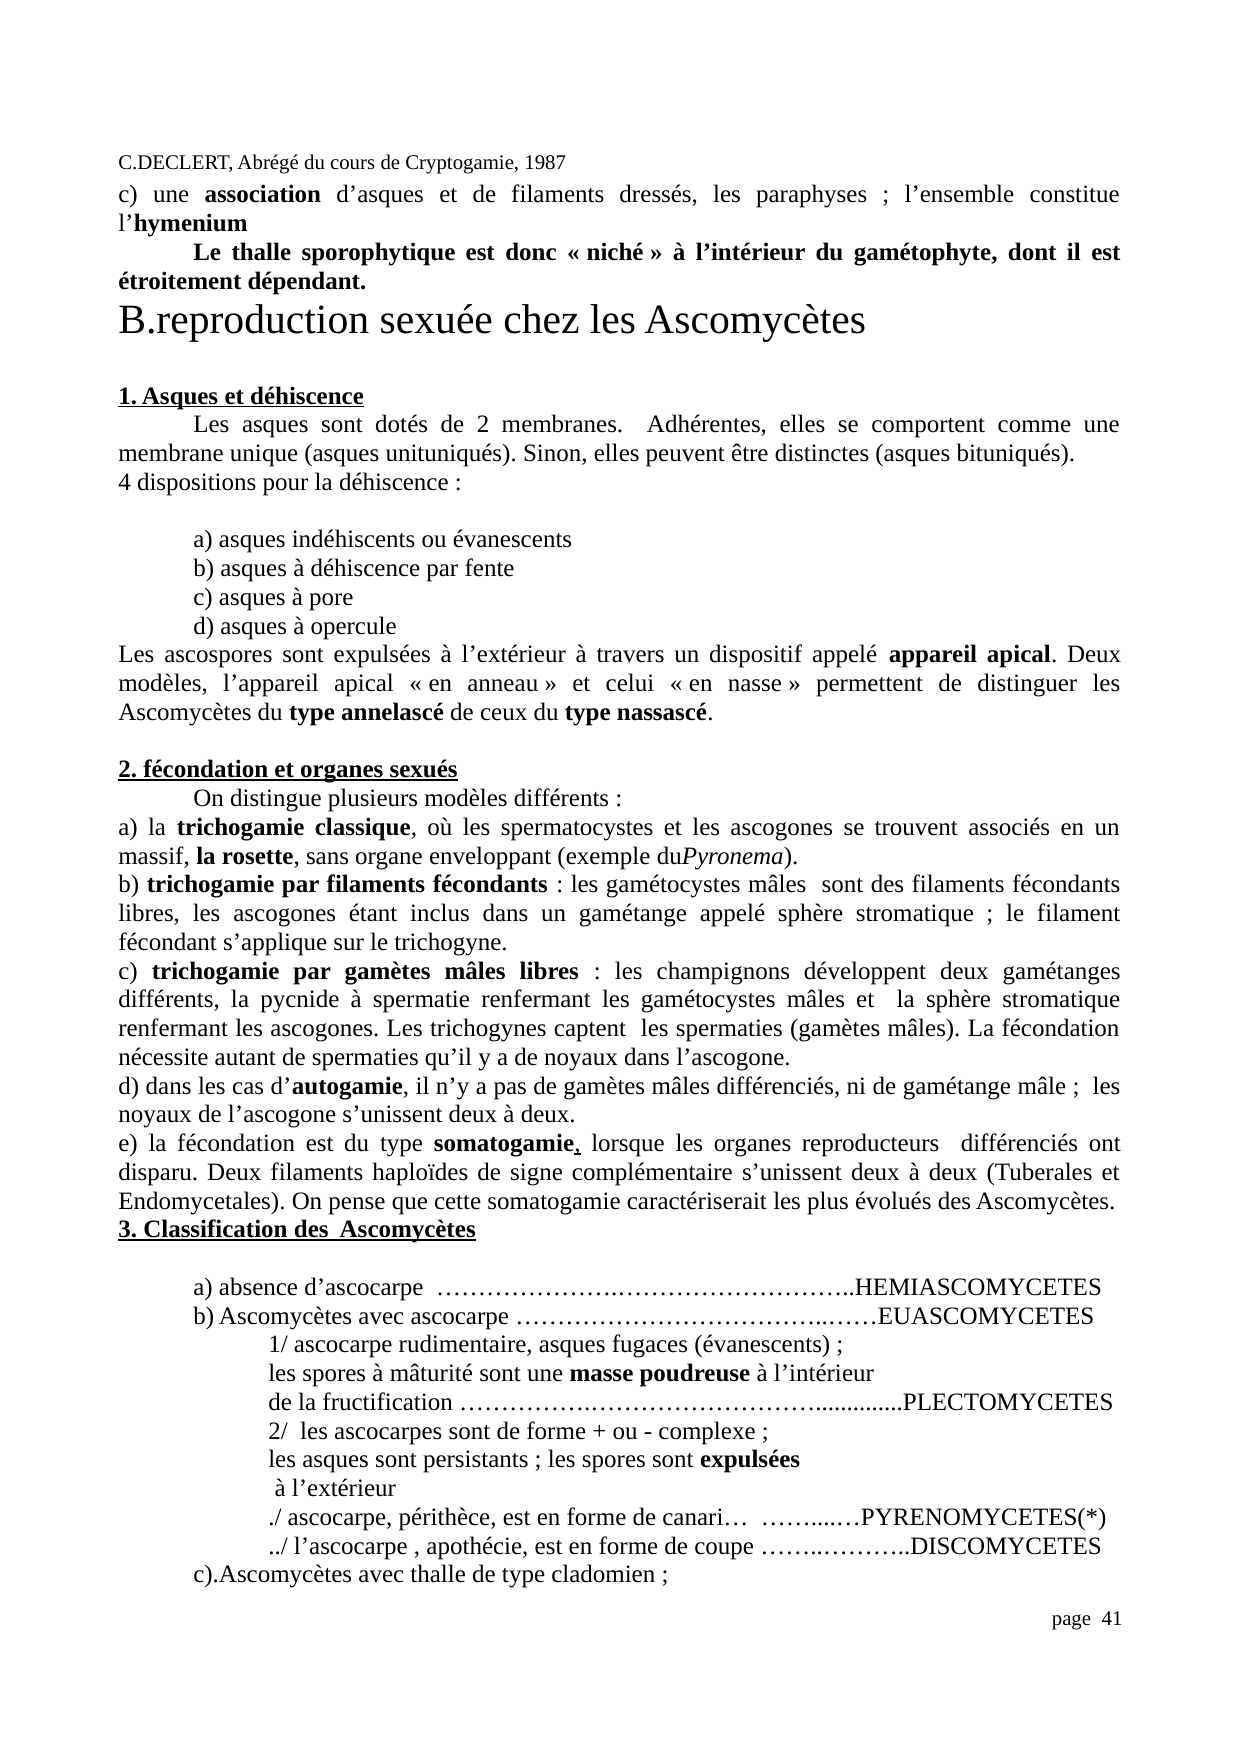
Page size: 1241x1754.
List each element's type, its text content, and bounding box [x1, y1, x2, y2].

text 2/ les ascocarpes sont de forme + ou - complexe ; [118, 1416, 1121, 1444]
text b) trichogamie par filaments fécondants : les gamétocystes mâles sont des filaments fécondants libres, les ascogones étant inclus dans un gamétange appelé sphère stromatique ; le filament fécondant s’applique sur le trichogyne. [118, 869, 1121, 956]
text de la fructification …………….………………………..............PLECTOMYCETES [118, 1387, 1121, 1416]
text b) asques à déhiscence par fente [118, 553, 1121, 582]
text ../ l’ascocarpe , apothécie, est en forme de coupe ……..………..DISCOMYCETES [118, 1531, 1121, 1559]
text Les ascospores sont expulsées à l’extérieur à travers un dispositif appelé appareil apical. Deux modèles, l’appareil apical « en anneau » et celui « en nasse » permettent de distinguer les Ascomycètes du type annelascé de ceux du type nassascé. [118, 639, 1121, 726]
text Le thalle sporophytique est donc « niché » à l’intérieur du gamétophyte, dont il est étroitement dépendant. [118, 237, 1121, 294]
text 1/ ascocarpe rudimentaire, asques fugaces (évanescents) ; [118, 1329, 1121, 1358]
text les asques sont persistants ; les spores sont expulsées [118, 1444, 1121, 1473]
text d) asques à opercule [118, 611, 1121, 639]
text B.reproduction sexuée chez les Ascomycètes [118, 294, 1121, 342]
text 3. Classification des Ascomycètes [118, 1214, 1121, 1243]
text 2. fécondation et organes sexués [118, 754, 1121, 783]
text ./ ascocarpe, périthèce, est en forme de canari… ……....…PYRENOMYCETES(*) [118, 1502, 1121, 1531]
text les spores à mâturité sont une masse poudreuse à l’intérieur [118, 1358, 1121, 1387]
text On distingue plusieurs modèles différents : [118, 783, 1121, 812]
text a) asques indéhiscents ou évanescents [118, 524, 1121, 553]
text b) Ascomycètes avec ascocarpe ………………………………..……EUASCOMYCETES [118, 1301, 1121, 1329]
text c) trichogamie par gamètes mâles libres : les champignons développent deux gamétanges différents, la pycnide à spermatie renfermant les gamétocystes mâles et la sphère stromatique renfermant les ascogones. Les trichogynes captent les spermaties (gamètes mâles). La fécondation nécessite autant de spermaties qu’il y a de noyaux dans l’ascogone. [118, 956, 1121, 1071]
text c) une association d’asques et de filaments dressés, les paraphyses ; l’ensemble constitue l’hymenium [118, 179, 1121, 237]
text à l’extérieur [118, 1473, 1121, 1502]
text c) asques à pore [118, 582, 1121, 611]
text Les asques sont dotés de 2 membranes. Adhérentes, elles se comportent comme une membrane unique (asques unituniqués). Sinon, elles peuvent être distinctes (asques bituniqués). [118, 409, 1121, 467]
text c).Ascomycètes avec thalle de type cladomien ; [118, 1559, 1121, 1588]
text a) la trichogamie classique, où les spermatocystes et les ascogones se trouvent associés en un massif, la rosette, sans organe enveloppant (exemple duPyronema). [118, 812, 1121, 869]
text 1. Asques et déhiscence [118, 381, 1121, 409]
text e) la fécondation est du type somatogamie, lorsque les organes reproducteurs différenciés ont disparu. Deux filaments haploïdes de signe complémentaire s’unissent deux à deux (Tuberales et Endomycetales). On pense que cette somatogamie caractériserait les plus évolués des Ascomycètes. [118, 1128, 1121, 1214]
text a) absence d’ascocarpe ………………….………………………..HEMIASCOMYCETES [118, 1272, 1121, 1301]
text d) dans les cas d’autogamie, il n’y a pas de gamètes mâles différenciés, ni de gamétange mâle ; les noyaux de l’ascogone s’unissent deux à deux. [118, 1071, 1121, 1128]
text 4 dispositions pour la déhiscence : [118, 467, 1121, 496]
